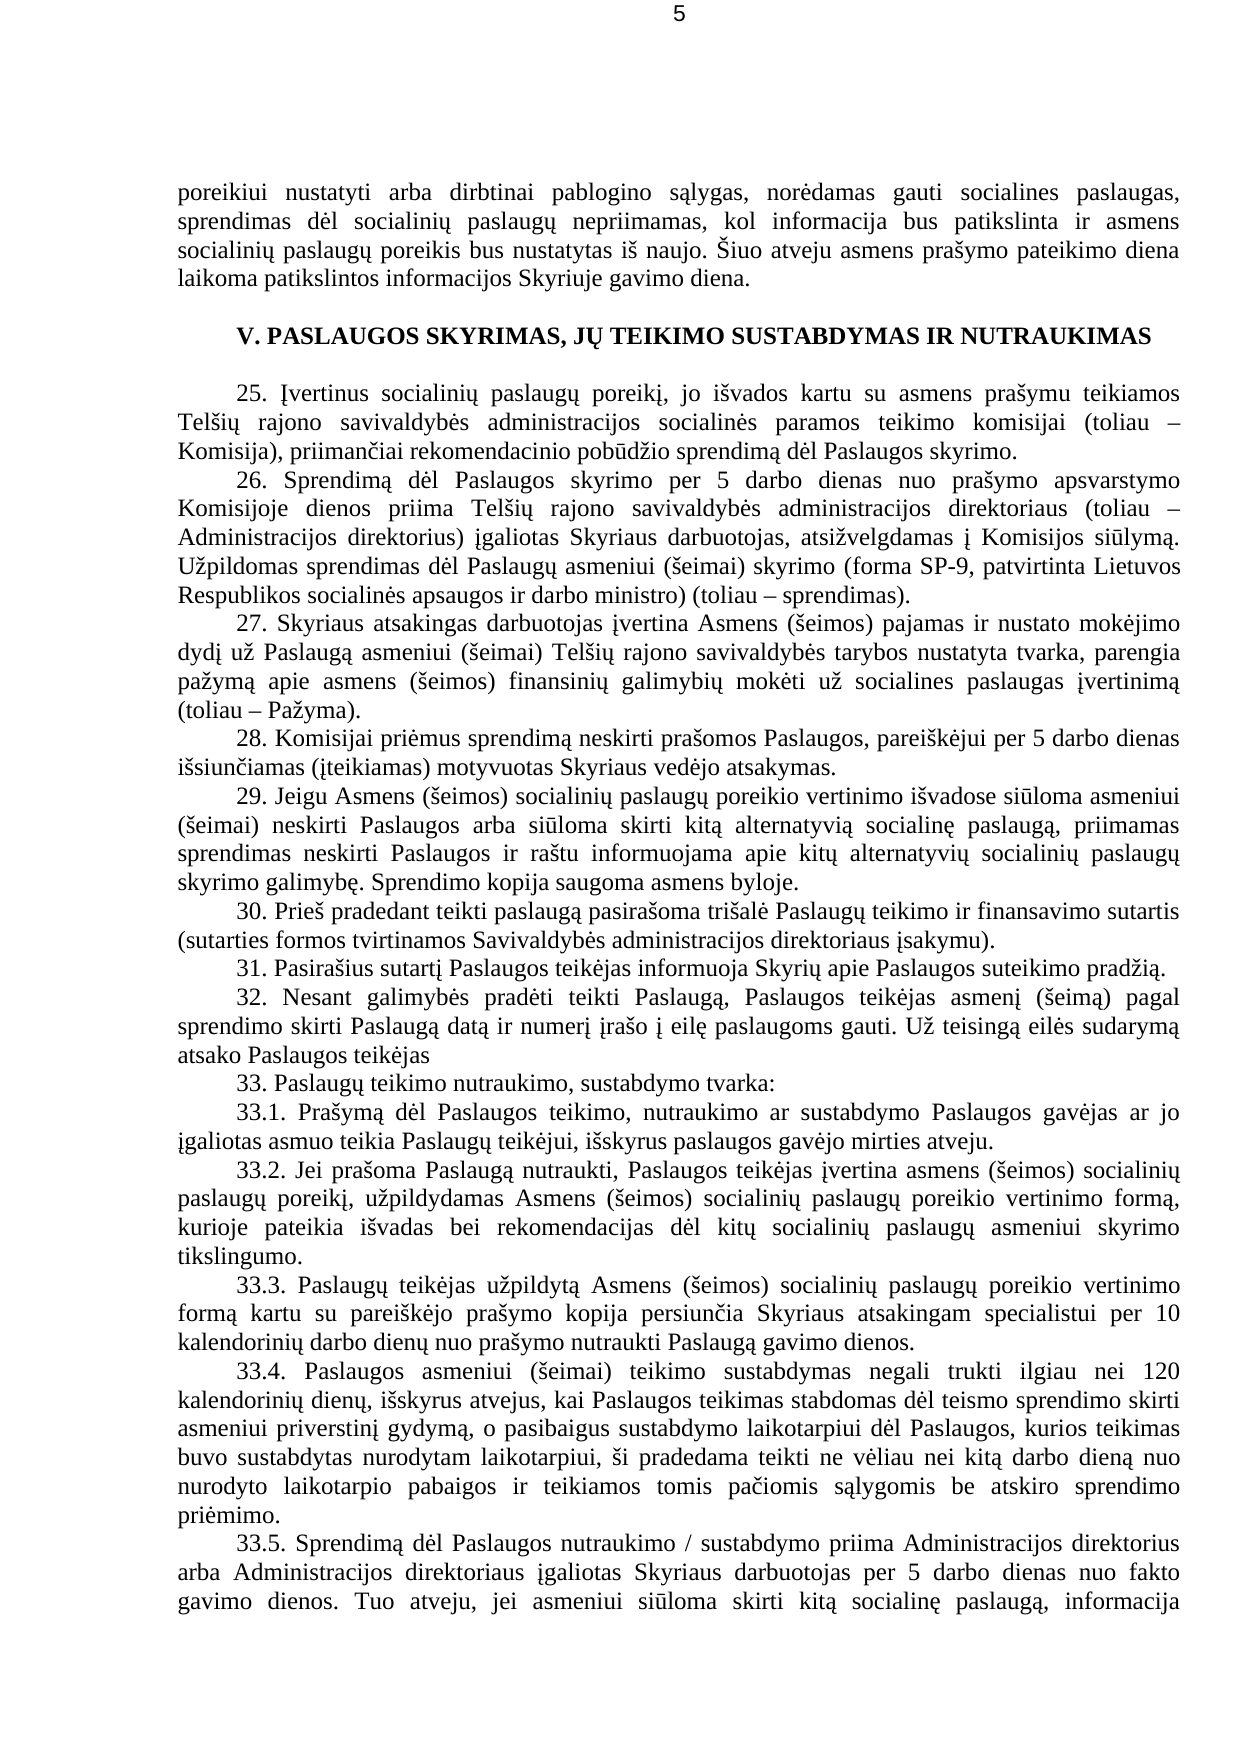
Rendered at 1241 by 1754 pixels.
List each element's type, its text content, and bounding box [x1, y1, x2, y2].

text 32. Nesant galimybės pradėti teikti Paslaugą, Paslaugos teikėjas asmenį (šeimą) pagal sprendimo skirti Paslaugą datą ir numerį įrašo į eilę paslaugoms gauti. Už teisingą eilės sudarymą atsako Paslaugos teikėjas [177, 982, 1181, 1068]
text V. PASLAUGOS SKYRIMAS, JŲ TEIKIMO SUSTABDYMAS IR NUTRAUKIMAS [177, 321, 1181, 350]
text 27. Skyriaus atsakingas darbuotojas įvertina Asmens (šeimos) pajamas ir nustato mokėjimo dydį už Paslaugą asmeniui (šeimai) Telšių rajono savivaldybės tarybos nustatyta tvarka, parengia pažymą apie asmens (šeimos) finansinių galimybių mokėti už socialines paslaugas įvertinimą (toliau – Pažyma). [177, 608, 1181, 723]
text 29. Jeigu Asmens (šeimos) socialinių paslaugų poreikio vertinimo išvadose siūloma asmeniui (šeimai) neskirti Paslaugos arba siūloma skirti kitą alternatyvią socialinę paslaugą, priimamas sprendimas neskirti Paslaugos ir raštu informuojama apie kitų alternatyvių socialinių paslaugų skyrimo galimybę. Sprendimo kopija saugoma asmens byloje. [177, 781, 1181, 896]
text 28. Komisijai priėmus sprendimą neskirti prašomos Paslaugos, pareiškėjui per 5 darbo dienas išsiunčiamas (įteikiamas) motyvuotas Skyriaus vedėjo atsakymas. [177, 723, 1181, 781]
text 33.2. Jei prašoma Paslaugą nutraukti, Paslaugos teikėjas įvertina asmens (šeimos) socialinių paslaugų poreikį, užpildydamas Asmens (šeimos) socialinių paslaugų poreikio vertinimo formą, kurioje pateikia išvadas bei rekomendacijas dėl kitų socialinių paslaugų asmeniui skyrimo tikslingumo. [177, 1155, 1181, 1270]
text 25. Įvertinus socialinių paslaugų poreikį, jo išvados kartu su asmens prašymu teikiamos Telšių rajono savivaldybės administracijos socialinės paramos teikimo komisijai (toliau – Komisija), priimančiai rekomendacinio pobūdžio sprendimą dėl Paslaugos skyrimo. [177, 378, 1181, 465]
text 33.5. Sprendimą dėl Paslaugos nutraukimo / sustabdymo priima Administracijos direktorius arba Administracijos direktoriaus įgaliotas Skyriaus darbuotojas per 5 darbo dienas nuo fakto gavimo dienos. Tuo atveju, jei asmeniui siūloma skirti kitą socialinę paslaugą, informacija [177, 1528, 1181, 1615]
text 33.3. Paslaugų teikėjas užpildytą Asmens (šeimos) socialinių paslaugų poreikio vertinimo formą kartu su pareiškėjo prašymo kopija persiunčia Skyriaus atsakingam specialistui per 10 kalendorinių darbo dienų nuo prašymo nutraukti Paslaugą gavimo dienos. [177, 1270, 1181, 1356]
text 33.4. Paslaugos asmeniui (šeimai) teikimo sustabdymas negali trukti ilgiau nei 120 kalendorinių dienų, išskyrus atvejus, kai Paslaugos teikimas stabdomas dėl teismo sprendimo skirti asmeniui priverstinį gydymą, o pasibaigus sustabdymo laikotarpiui dėl Paslaugos, kurios teikimas buvo sustabdytas nurodytam laikotarpiui, ši pradedama teikti ne vėliau nei kitą darbo dieną nuo nurodyto laikotarpio pabaigos ir teikiamos tomis pačiomis sąlygomis be atskiro sprendimo priėmimo. [177, 1356, 1181, 1528]
text poreikiui nustatyti arba dirbtinai pablogino sąlygas, norėdamas gauti socialines paslaugas, sprendimas dėl socialinių paslaugų nepriimamas, kol informacija bus patikslinta ir asmens socialinių paslaugų poreikis bus nustatytas iš naujo. Šiuo atveju asmens prašymo pateikimo diena laikoma patikslintos informacijos Skyriuje gavimo diena. [177, 177, 1181, 292]
text 33.1. Prašymą dėl Paslaugos teikimo, nutraukimo ar sustabdymo Paslaugos gavėjas ar jo įgaliotas asmuo teikia Paslaugų teikėjui, išskyrus paslaugos gavėjo mirties atveju. [177, 1097, 1181, 1155]
text 26. Sprendimą dėl Paslaugos skyrimo per 5 darbo dienas nuo prašymo apsvarstymo Komisijoje dienos priima Telšių rajono savivaldybės administracijos direktoriaus (toliau – Administracijos direktorius) įgaliotas Skyriaus darbuotojas, atsižvelgdamas į Komisijos siūlymą. Užpildomas sprendimas dėl Paslaugų asmeniui (šeimai) skyrimo (forma SP-9, patvirtinta Lietuvos Respublikos socialinės apsaugos ir darbo ministro) (toliau – sprendimas). [177, 465, 1181, 608]
text 31. Pasirašius sutartį Paslaugos teikėjas informuoja Skyrių apie Paslaugos suteikimo pradžią. [177, 953, 1181, 982]
text 33. Paslaugų teikimo nutraukimo, sustabdymo tvarka: [177, 1068, 1181, 1097]
text 30. Prieš pradedant teikti paslaugą pasirašoma trišalė Paslaugų teikimo ir finansavimo sutartis (sutarties formos tvirtinamos Savivaldybės administracijos direktoriaus įsakymu). [177, 896, 1181, 953]
